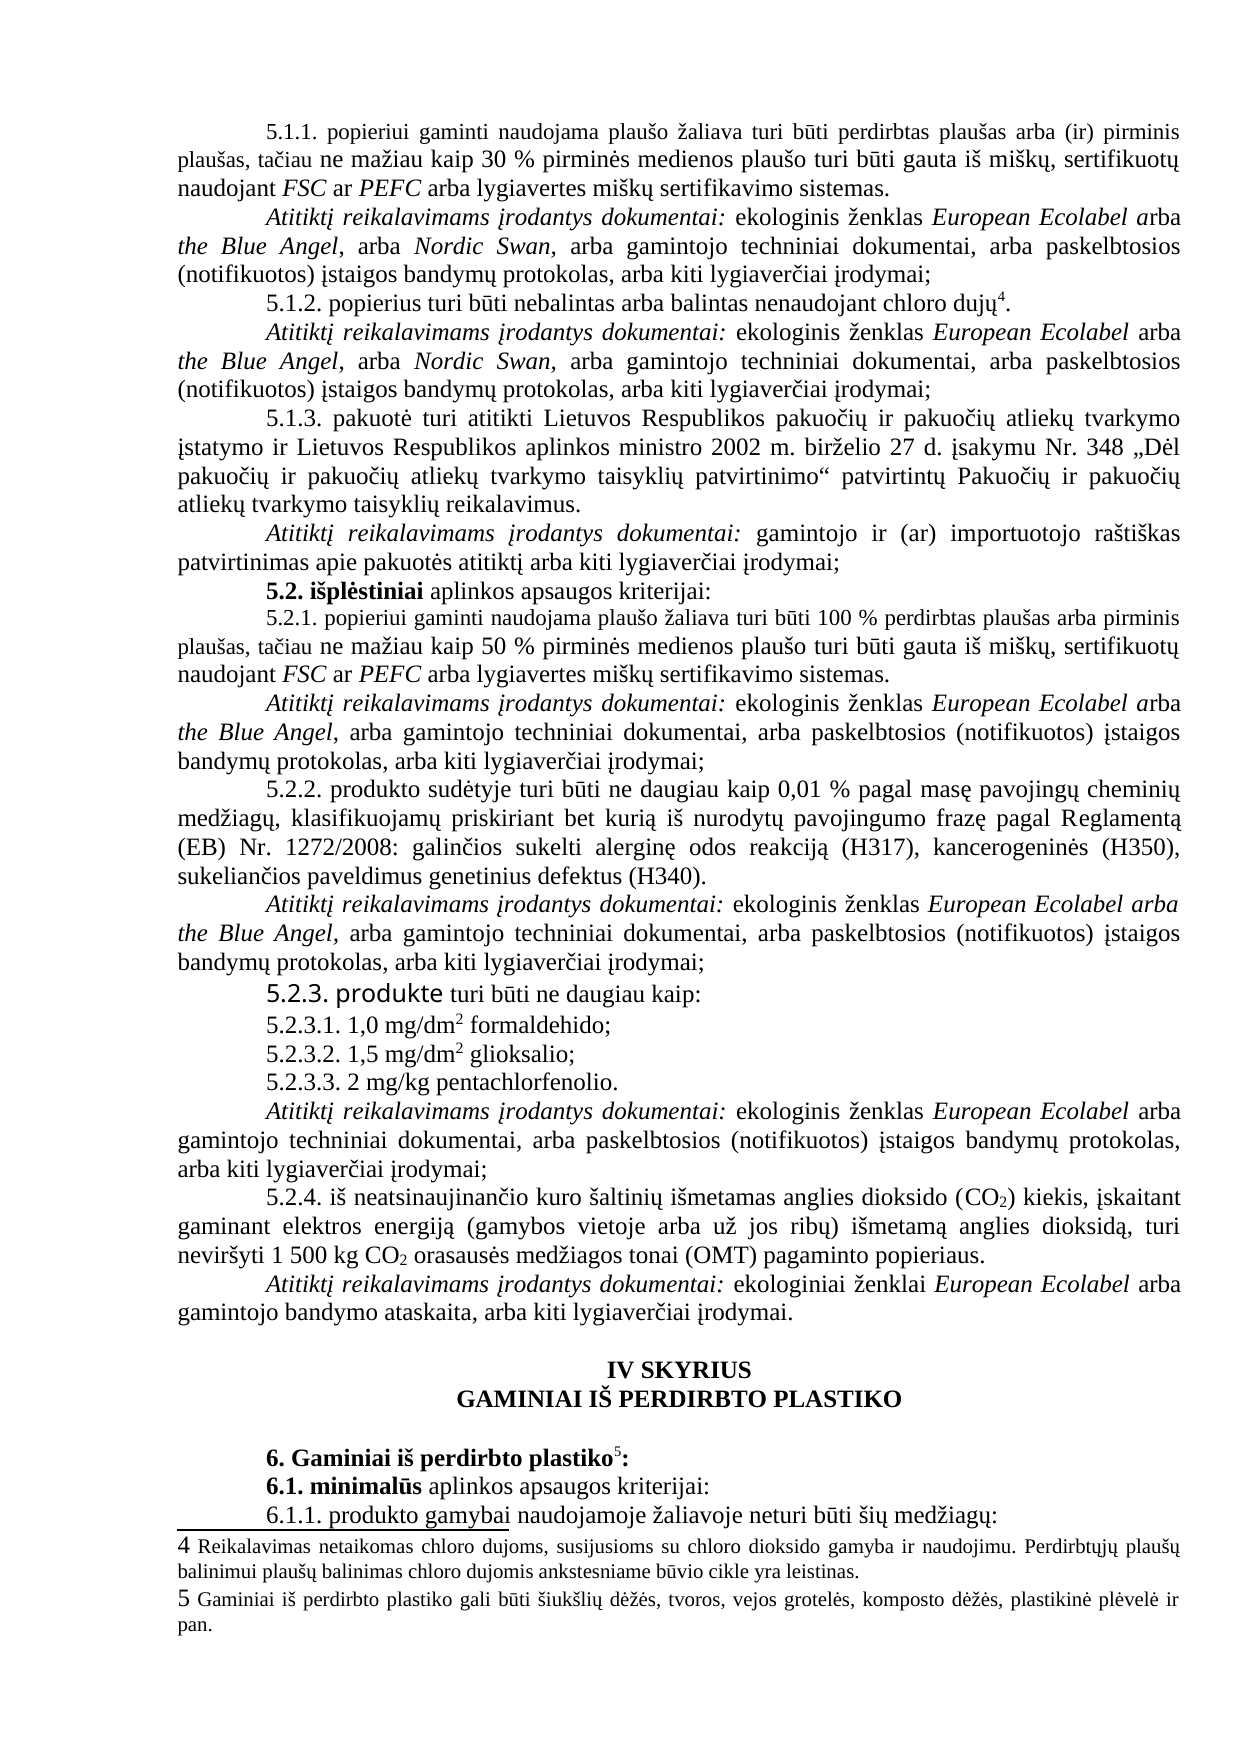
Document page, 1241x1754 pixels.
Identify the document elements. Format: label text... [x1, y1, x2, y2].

text Atitiktį reikalavimams įrodantys dokumentai: ekologiniai ženklai European Ecolabel arba gamintojo bandymo ataskaita, arba kiti lygiaverčiai įrodymai. [177, 1269, 1181, 1326]
text 5.2. išplėstiniai aplinkos apsaugos kriterijai: [177, 576, 1181, 604]
text Reikalavimas netaikomas chloro dujoms, susijusioms su chloro dioksido gamyba ir naudojimu. Perdirbtųjų plaušų balinimui plaušų balinimas chloro dujomis ankstesniame būvio cikle yra leistinas. [177, 1530, 1181, 1583]
text 5.2.3.3. 2 mg/kg pentachlorfenolio. [266, 1067, 1181, 1096]
text GAMINIAI IŠ PERDIRBTO PLASTIKO [177, 1384, 1181, 1412]
text Gaminiai iš perdirbto plastiko gali būti šiukšlių dėžės, tvoros, vejos grotelės, komposto dėžės, plastikinė plėvelė ir pan. [177, 1583, 1181, 1636]
text Atitiktį reikalavimams įrodantys dokumentai: ekologinis ženklas European Ecolabel arba gamintojo techniniai dokumentai, arba paskelbtosios (notifikuotos) įstaigos bandymų protokolas, arba kiti lygiaverčiai įrodymai; [177, 1096, 1181, 1182]
text 5.2.3.1. 1,0 mg/dm2 formaldehido; [266, 1010, 1181, 1039]
text 5.1.2. popierius turi būti nebalintas arba balintas nenaudojant chloro dujų. [177, 288, 1181, 317]
text 5.2.4. iš neatsinaujinančio kuro šaltinių išmetamas anglies dioksido (CO2) kiekis, įskaitant gaminant elektros energiją (gamybos vietoje arba už jos ribų) išmetamą anglies dioksidą, turi neviršyti 1 500 kg CO2 orasausės medžiagos tonai (OMT) pagaminto popieriaus. [177, 1182, 1181, 1269]
text IV SKYRIUS [177, 1355, 1181, 1384]
text 5.1.1. popieriui gaminti naudojama plaušo žaliava turi būti perdirbtas plaušas arba (ir) pirminis plaušas, tačiau ne mažiau kaip 30 % pirminės medienos plaušo turi būti gauta iš miškų, sertifikuotų naudojant FSC ar PEFC arba lygiavertes miškų sertifikavimo sistemas. [177, 118, 1181, 202]
text Atitiktį reikalavimams įrodantys dokumentai: gamintojo ir (ar) importuotojo raštiškas patvirtinimas apie pakuotės atitiktį arba kiti lygiaverčiai įrodymai; [177, 518, 1181, 576]
text 5.2.3. produkte turi būti ne daugiau kaip: [177, 976, 1181, 1010]
text 5.2.2. produkto sudėtyje turi būti ne daugiau kaip 0,01 % pagal masę pavojingų cheminių medžiagų, klasifikuojamų priskiriant bet kurią iš nurodytų pavojingumo frazę pagal Reglamentą (EB) Nr. 1272/2008: galinčios sukelti alerginę odos reakciją (H317), kancerogeninės (H350), sukeliančios paveldimus genetinius defektus (H340). [177, 774, 1181, 889]
text 6.1. minimalūs aplinkos apsaugos kriterijai: [177, 1471, 1181, 1500]
text 6.1.1. produkto gamybai naudojamoje žaliavoje neturi būti šių medžiagų: [177, 1500, 1181, 1529]
text 5.2.3.2. 1,5 mg/dm2 glioksalio; [266, 1039, 1181, 1067]
text 6. Gaminiai iš perdirbto plastiko: [177, 1443, 1181, 1471]
text 5.1.3. pakuotė turi atitikti Lietuvos Respublikos pakuočių ir pakuočių atliekų tvarkymo įstatymo ir Lietuvos Respublikos aplinkos ministro 2002 m. birželio 27 d. įsakymu Nr. 348 „Dėl pakuočių ir pakuočių atliekų tvarkymo taisyklių patvirtinimo“ patvirtintų Pakuočių ir pakuočių atliekų tvarkymo taisyklių reikalavimus. [177, 403, 1181, 518]
text Atitiktį reikalavimams įrodantys dokumentai: ekologinis ženklas European Ecolabel arba the Blue Angel, arba gamintojo techniniai dokumentai, arba paskelbtosios (notifikuotos) įstaigos bandymų protokolas, arba kiti lygiaverčiai įrodymai; [177, 688, 1181, 774]
text Atitiktį reikalavimams įrodantys dokumentai: ekologinis ženklas European Ecolabel arba the Blue Angel, arba gamintojo techniniai dokumentai, arba paskelbtosios (notifikuotos) įstaigos bandymų protokolas, arba kiti lygiaverčiai įrodymai; [177, 889, 1181, 976]
text Atitiktį reikalavimams įrodantys dokumentai: ekologinis ženklas European Ecolabel arba the Blue Angel, arba Nordic Swan, arba gamintojo techniniai dokumentai, arba paskelbtosios (notifikuotos) įstaigos bandymų protokolas, arba kiti lygiaverčiai įrodymai; [177, 202, 1181, 288]
text Atitiktį reikalavimams įrodantys dokumentai: ekologinis ženklas European Ecolabel arba the Blue Angel, arba Nordic Swan, arba gamintojo techniniai dokumentai, arba paskelbtosios (notifikuotos) įstaigos bandymų protokolas, arba kiti lygiaverčiai įrodymai; [177, 317, 1181, 403]
text 5.2.1. popieriui gaminti naudojama plaušo žaliava turi būti 100 % perdirbtas plaušas arba pirminis plaušas, tačiau ne mažiau kaip 50 % pirminės medienos plaušo turi būti gauta iš miškų, sertifikuotų naudojant FSC ar PEFC arba lygiavertes miškų sertifikavimo sistemas. [177, 604, 1181, 688]
